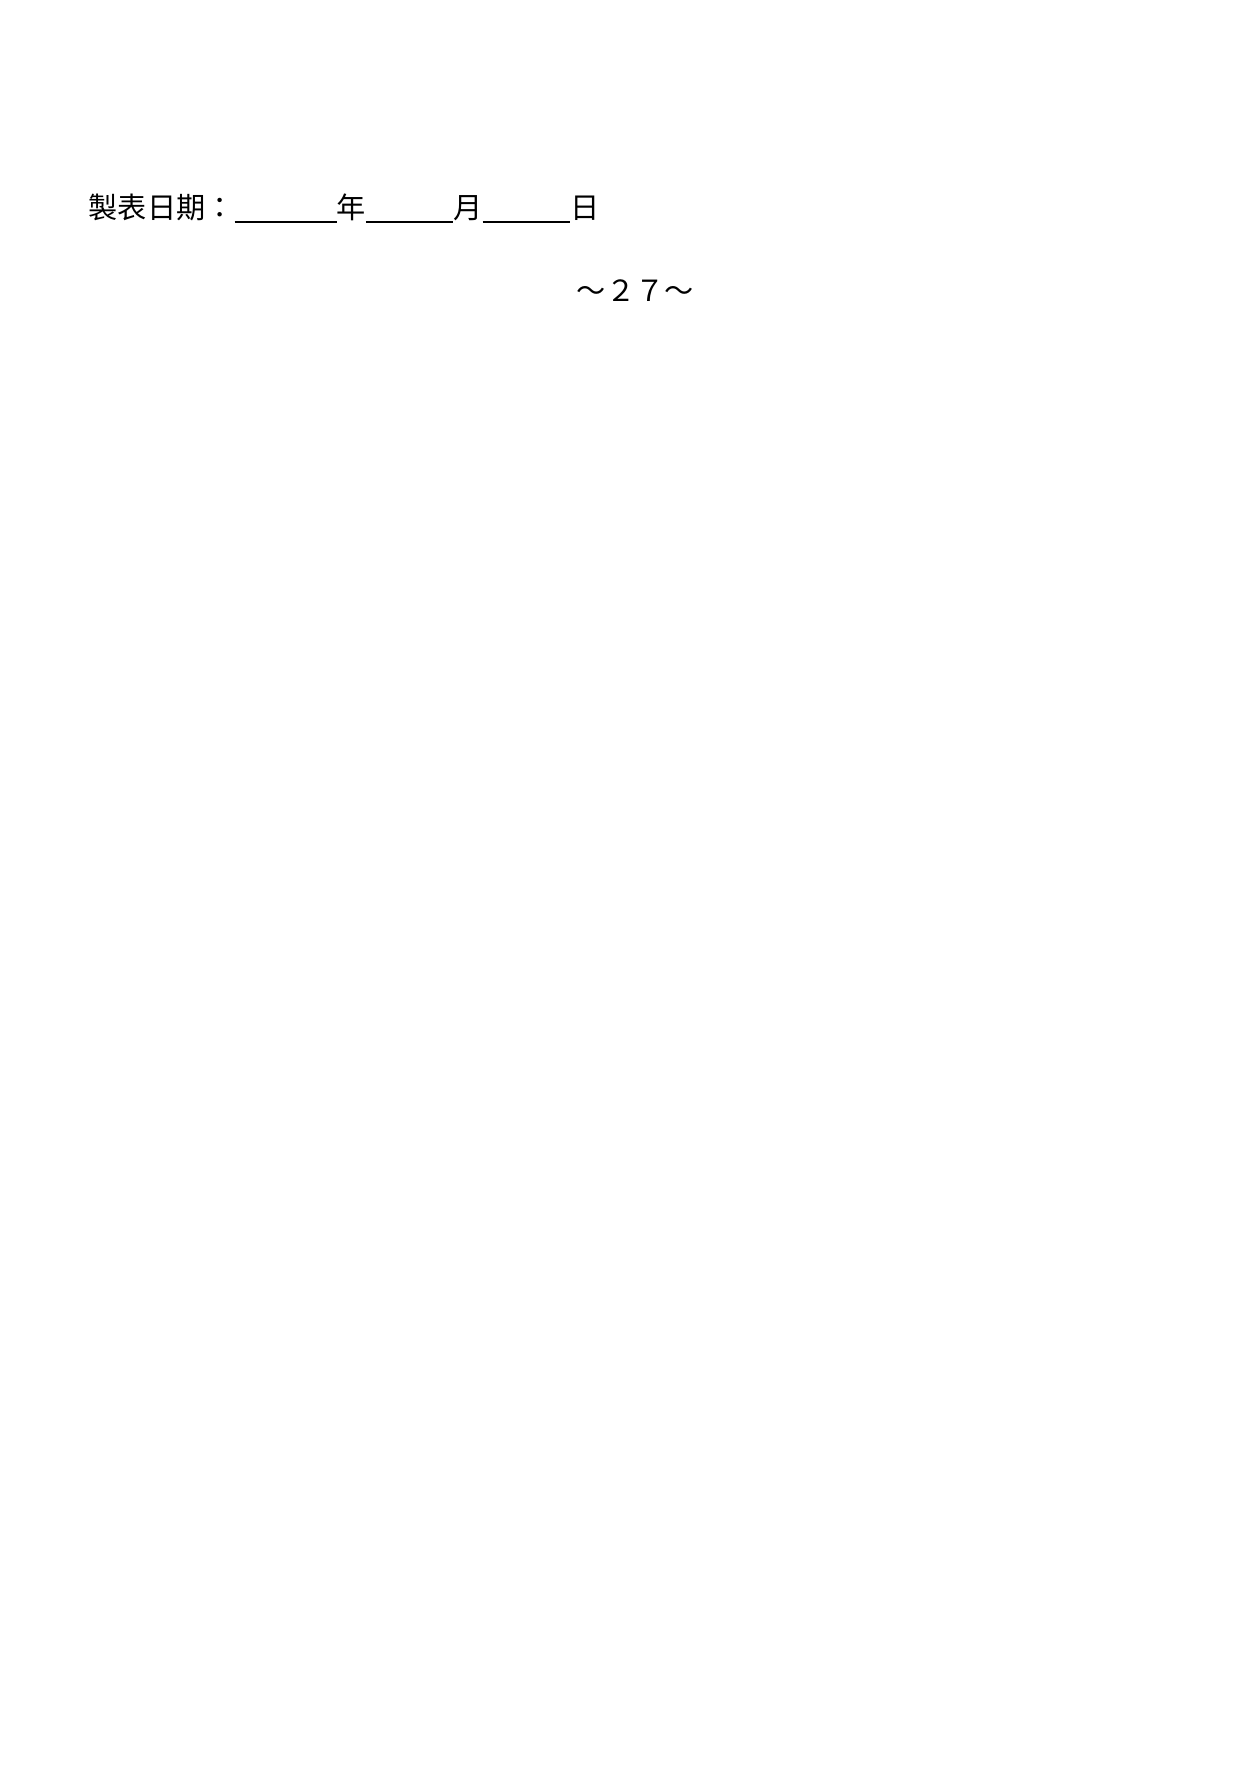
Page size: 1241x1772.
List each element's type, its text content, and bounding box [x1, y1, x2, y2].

text 製表日期： 年 月 日 [88, 185, 1181, 227]
text ～２７～ [88, 267, 1181, 309]
